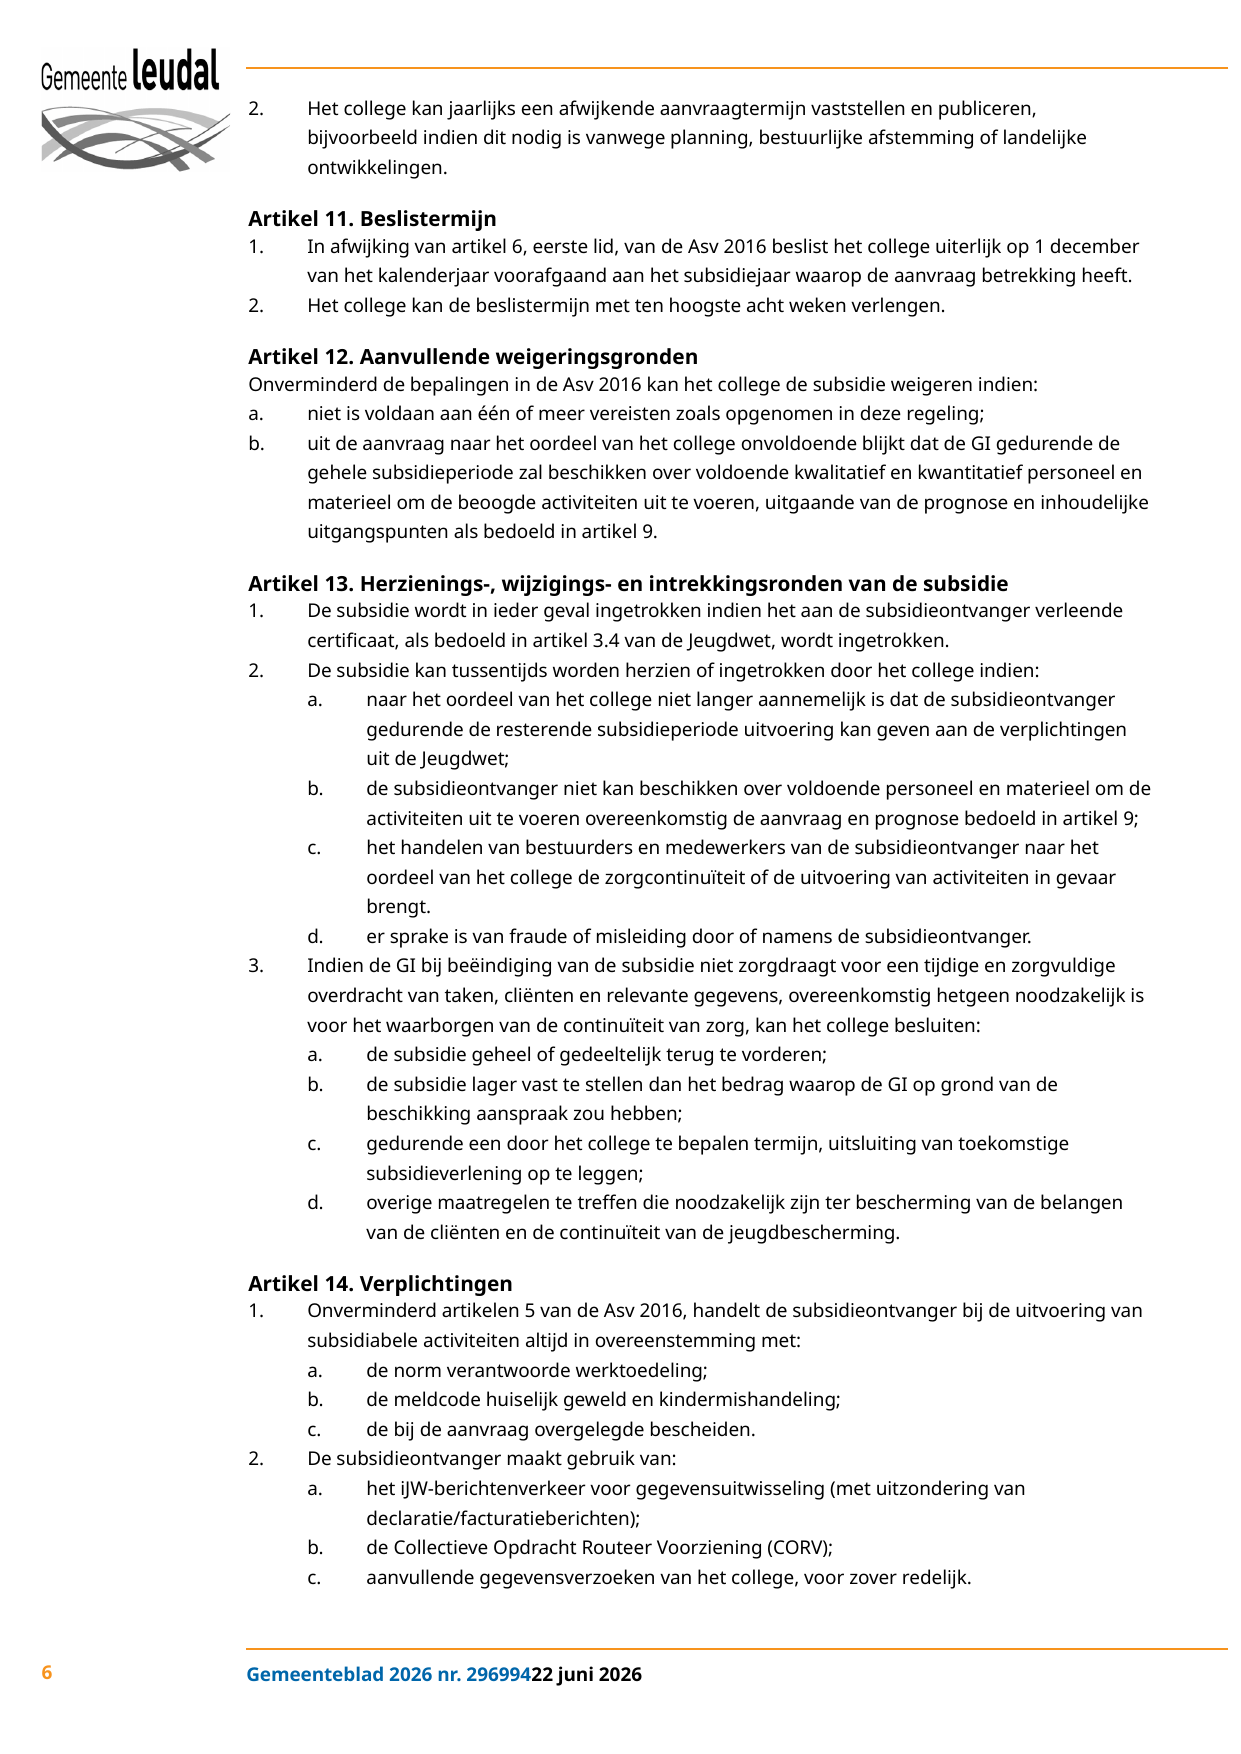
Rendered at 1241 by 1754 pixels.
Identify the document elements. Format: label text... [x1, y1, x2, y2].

text Artikel 13. Herzienings-, wijzigings- en intrekkingsronden van de subsidie [248, 569, 1152, 598]
list aanvullende gegevensverzoeken van het college, voor zover redelijk. [307, 1564, 1152, 1590]
list het iJW-berichtenverkeer voor gegevensuitwisseling (met uitzondering van declaratie/facturatieberichten); [307, 1475, 1152, 1531]
list de subsidie lager vast te stellen dan het bedrag waarop de GI op grond van de beschikking aanspraak zou hebben; [307, 1071, 1152, 1126]
list de bij de aanvraag overgelegde bescheiden. [307, 1416, 1152, 1442]
text Artikel 11. Beslistermijn [248, 204, 1152, 233]
list de subsidie geheel of gedeeltelijk terug te vorderen; [307, 1041, 1152, 1067]
list de Collectieve Opdracht Routeer Voorziening (CORV); [307, 1534, 1152, 1560]
list Het college kan jaarlijks een afwijkende aanvraagtermijn vaststellen en publiceren, bijvoorbeeld indien dit nodig is vanwege planning, bestuurlijke afstemming of landelijke ontwikkelingen. [248, 95, 1152, 180]
list de norm verantwoorde werktoedeling; [307, 1357, 1152, 1383]
text Onverminderd de bepalingen in de Asv 2016 kan het college de subsidie weigeren indien: [248, 371, 1152, 397]
picture [41, 47, 231, 172]
list niet is voldaan aan één of meer vereisten zoals opgenomen in deze regeling; [248, 400, 1152, 426]
list de subsidieontvanger niet kan beschikken over voldoende personeel en materieel om de activiteiten uit te voeren overeenkomstig de aanvraag en prognose bedoeld in artikel 9; [307, 775, 1152, 830]
list De subsidie kan tussentijds worden herzien of ingetrokken door het college indien: [248, 657, 1152, 682]
list gedurende een door het college te bepalen termijn, uitsluiting van toekomstige subsidieverlening op te leggen; [307, 1130, 1152, 1185]
list er sprake is van fraude of misleiding door of namens de subsidieontvanger. [307, 923, 1152, 949]
list het handelen van bestuurders en medewerkers van de subsidieontvanger naar het oordeel van het college de zorgcontinuïteit of de uitvoering van activiteiten in gevaar brengt. [307, 834, 1152, 919]
list Indien de GI bij beëindiging van de subsidie niet zorgdraagt voor een tijdige en zorgvuldige overdracht van taken, cliënten en relevante gegevens, overeenkomstig hetgeen noodzakelijk is voor het waarborgen van de continuïteit van zorg, kan het college besluiten: [248, 953, 1152, 1037]
list In afwijking van artikel 6, eerste lid, van de Asv 2016 beslist het college uiterlijk op 1 december van het kalenderjaar voorafgaand aan het subsidiejaar waarop de aanvraag betrekking heeft. [248, 233, 1152, 288]
list Onverminderd artikelen 5 van de Asv 2016, handelt de subsidieontvanger bij de uitvoering van subsidiabele activiteiten altijd in overeenstemming met: [248, 1298, 1152, 1353]
text Artikel 12. Aanvullende weigeringsgronden [248, 342, 1152, 371]
list De subsidie wordt in ieder geval ingetrokken indien het aan de subsidieontvanger verleende certificaat, als bedoeld in artikel 3.4 van de Jeugdwet, wordt ingetrokken. [248, 598, 1152, 653]
list Het college kan de beslistermijn met ten hoogste acht weken verlengen. [248, 292, 1152, 318]
list naar het oordeel van het college niet langer aannemelijk is dat de subsidieontvanger gedurende de resterende subsidieperiode uitvoering kan geven aan de verplichtingen uit de Jeugdwet; [307, 686, 1152, 771]
list uit de aanvraag naar het oordeel van het college onvoldoende blijkt dat de GI gedurende de gehele subsidieperiode zal beschikken over voldoende kwalitatief en kwantitatief personeel en materieel om de beoogde activiteiten uit te voeren, uitgaande van de prognose en inhoudelijke uitgangspunten als bedoeld in artikel 9. [248, 430, 1152, 544]
list de meldcode huiselijk geweld en kindermishandeling; [307, 1386, 1152, 1412]
list De subsidieontvanger maakt gebruik van: [248, 1446, 1152, 1471]
text Artikel 14. Verplichtingen [248, 1269, 1152, 1298]
list overige maatregelen te treffen die noodzakelijk zijn ter bescherming van de belangen van de cliënten en de continuïteit van de jeugdbescherming. [307, 1189, 1152, 1244]
